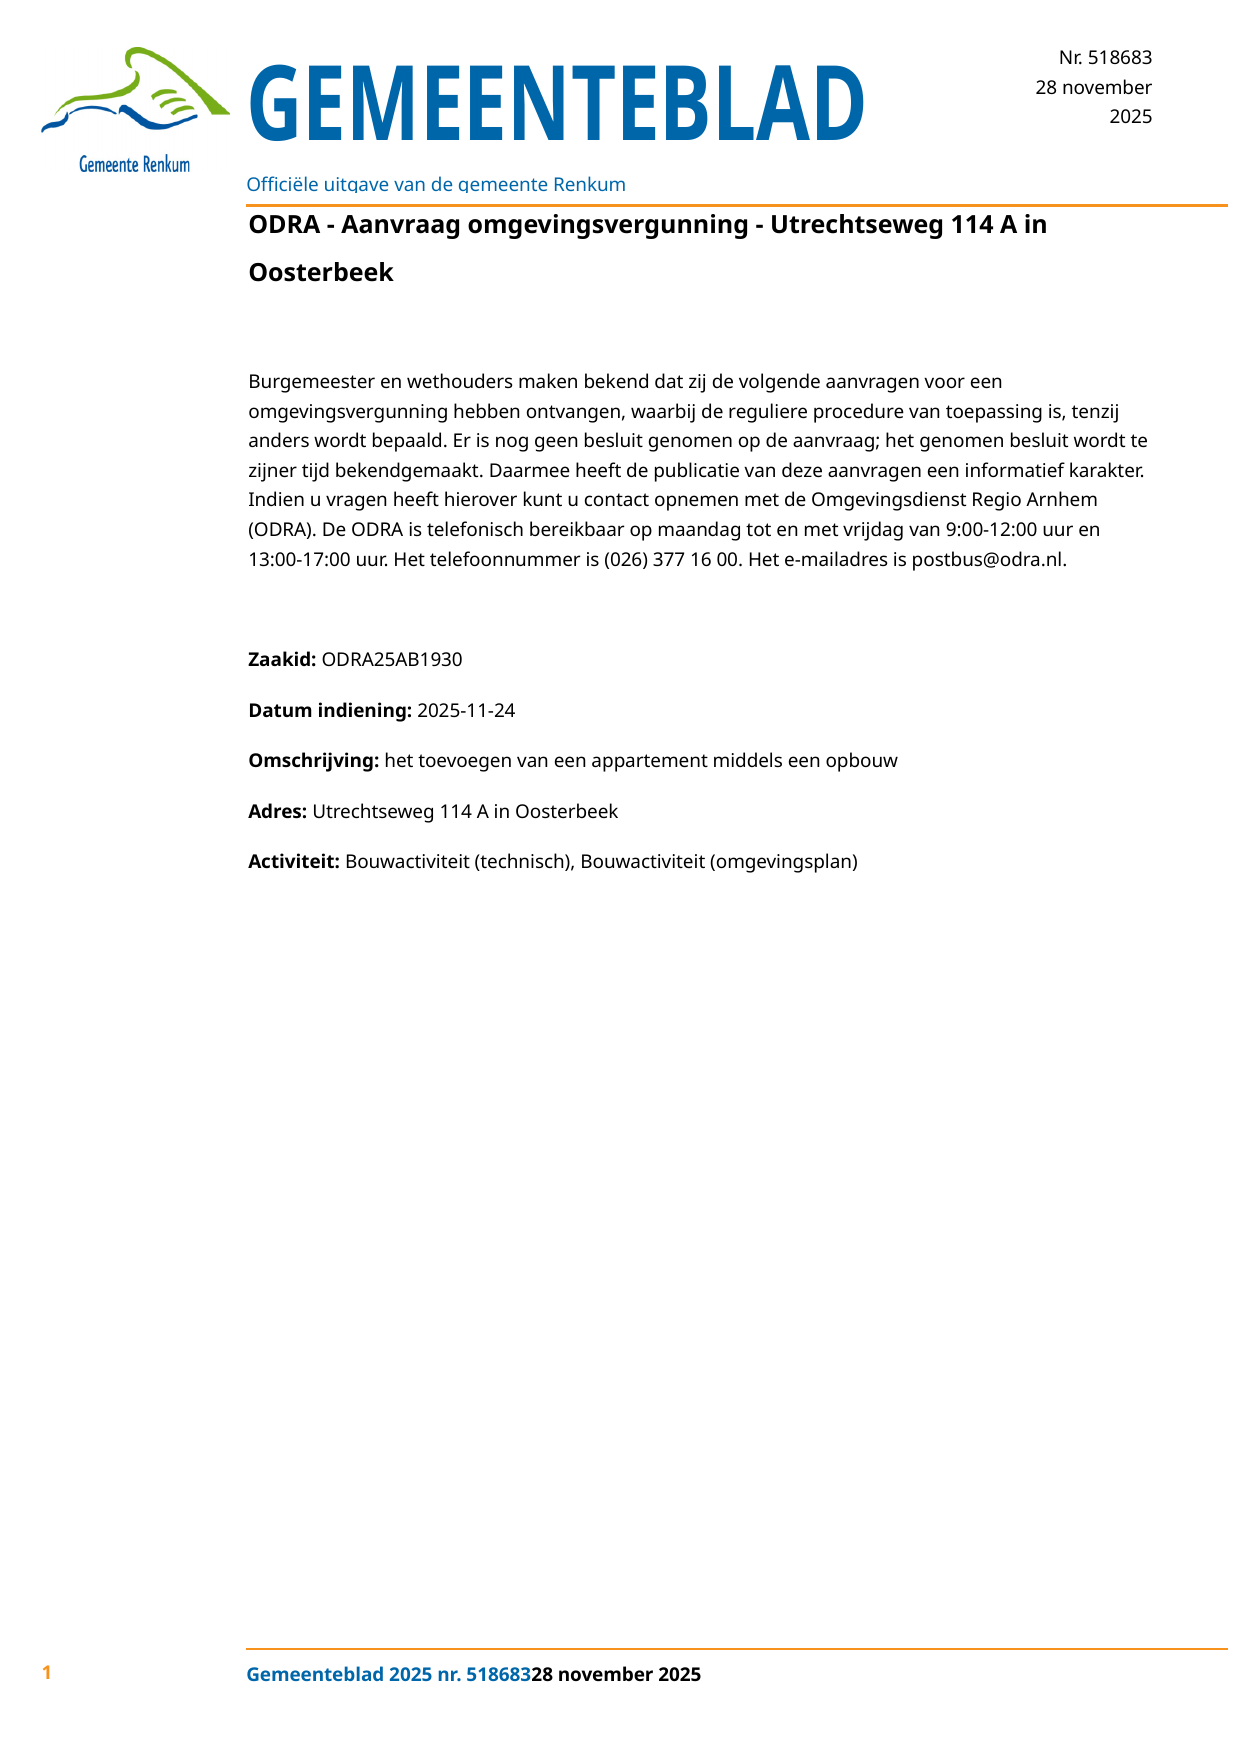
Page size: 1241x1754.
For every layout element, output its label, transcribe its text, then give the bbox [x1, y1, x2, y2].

text Burgemeester en wethouders maken bekend dat zij de volgende aanvragen voor een omgevingsvergunning hebben ontvangen, waarbij de reguliere procedure van toepassing is, tenzij anders wordt bepaald. Er is nog geen besluit genomen op de aanvraag; het genomen besluit wordt te zijner tijd bekendgemaakt. Daarmee heeft de publicatie van deze aanvragen een informatief karakter. Indien u vragen heeft hierover kunt u contact opnemen met de Omgevingsdienst Regio Arnhem (ODRA). De ODRA is telefonisch bereikbaar op maandag tot en met vrijdag van 9:00-12:00 uur en 13:00-17:00 uur. Het telefoonnummer is (026) 377 16 00. Het e-mailadres is postbus@odra.nl. [248, 368, 1152, 572]
text Zaakid: ODRA25AB1930 [248, 647, 1152, 672]
text Datum indiening: 2025-11-24 [248, 697, 1152, 723]
text Omschrijving: het toevoegen van een appartement middels een opbouw [248, 747, 1152, 773]
picture [41, 47, 231, 172]
text ODRA - Aanvraag omgevingsvergunning - Utrechtseweg 114 A in Oosterbeek [248, 207, 1152, 288]
text Adres: Utrechtseweg 114 A in Oosterbeek [248, 798, 1152, 824]
text Activiteit: Bouwactiviteit (technisch), Bouwactiviteit (omgevingsplan) [248, 848, 1152, 874]
